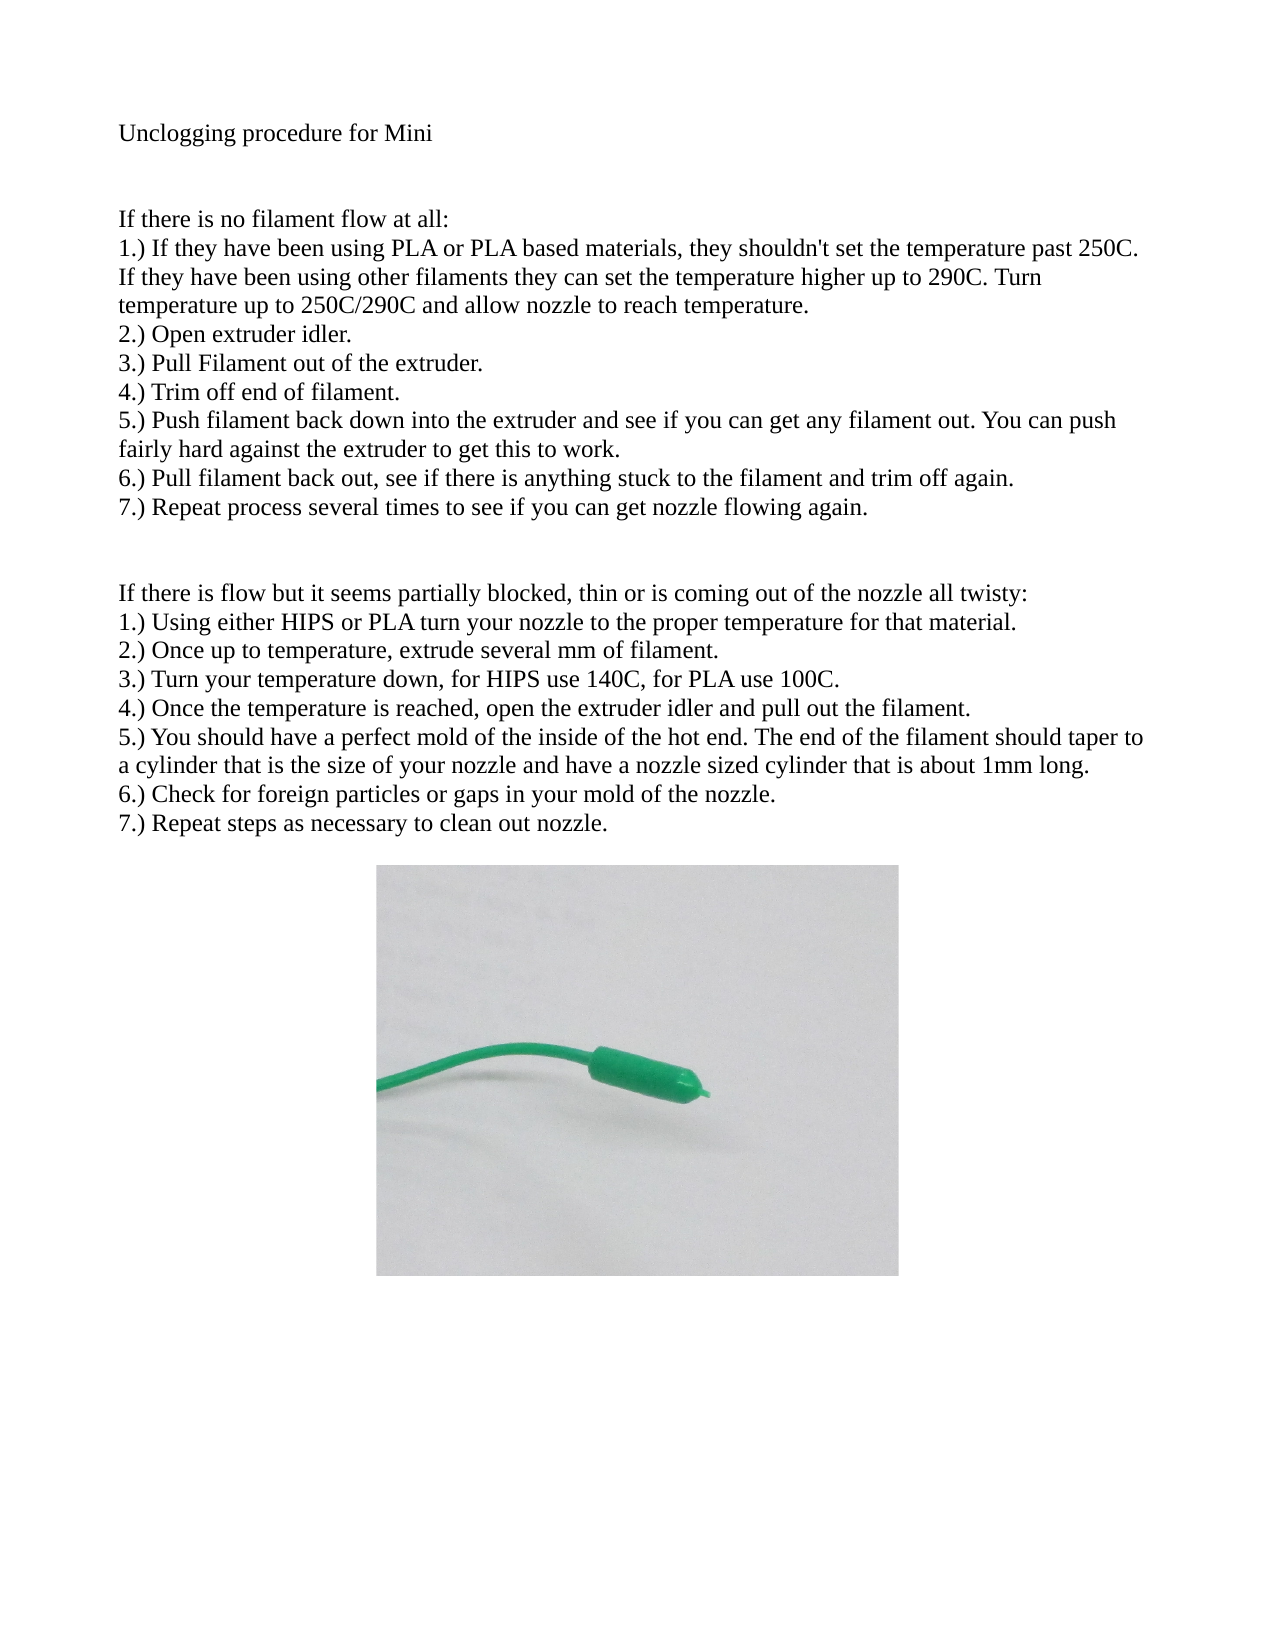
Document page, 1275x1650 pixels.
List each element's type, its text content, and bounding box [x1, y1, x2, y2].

text 1.) Using either HIPS or PLA turn your nozzle to the proper temperature for that material. [118, 607, 1157, 636]
text 1.) If they have been using PLA or PLA based materials, they shouldn't set the temperature past 250C. If they have been using other filaments they can set the temperature higher up to 290C. Turn temperature up to 250C/290C and allow nozzle to reach temperature. [118, 233, 1157, 319]
text 6.) Check for foreign particles or gaps in your mold of the nozzle. [118, 779, 1157, 808]
text 3.) Turn your temperature down, for HIPS use 140C, for PLA use 100C. [118, 664, 1157, 693]
text 5.) Push filament back down into the extruder and see if you can get any filament out. You can push fairly hard against the extruder to get this to work. [118, 406, 1157, 463]
text 2.) Once up to temperature, extrude several mm of filament. [118, 636, 1157, 664]
picture [376, 865, 899, 1276]
text 6.) Pull filament back out, see if there is anything stuck to the filament and trim off again. [118, 463, 1157, 492]
text Unclogging procedure for Mini [118, 118, 1157, 147]
text If there is no filament flow at all: [118, 204, 1157, 233]
text 7.) Repeat process several times to see if you can get nozzle flowing again. [118, 492, 1157, 521]
text If there is flow but it seems partially blocked, thin or is coming out of the nozzle all twisty: [118, 578, 1157, 607]
text 4.) Trim off end of filament. [118, 377, 1157, 406]
text 3.) Pull Filament out of the extruder. [118, 348, 1157, 377]
text 5.) You should have a perfect mold of the inside of the hot end. The end of the filament should taper to a cylinder that is the size of your nozzle and have a nozzle sized cylinder that is about 1mm long. [118, 722, 1157, 779]
text 7.) Repeat steps as necessary to clean out nozzle. [118, 808, 1157, 837]
text 4.) Once the temperature is reached, open the extruder idler and pull out the filament. [118, 693, 1157, 722]
text 2.) Open extruder idler. [118, 319, 1157, 348]
